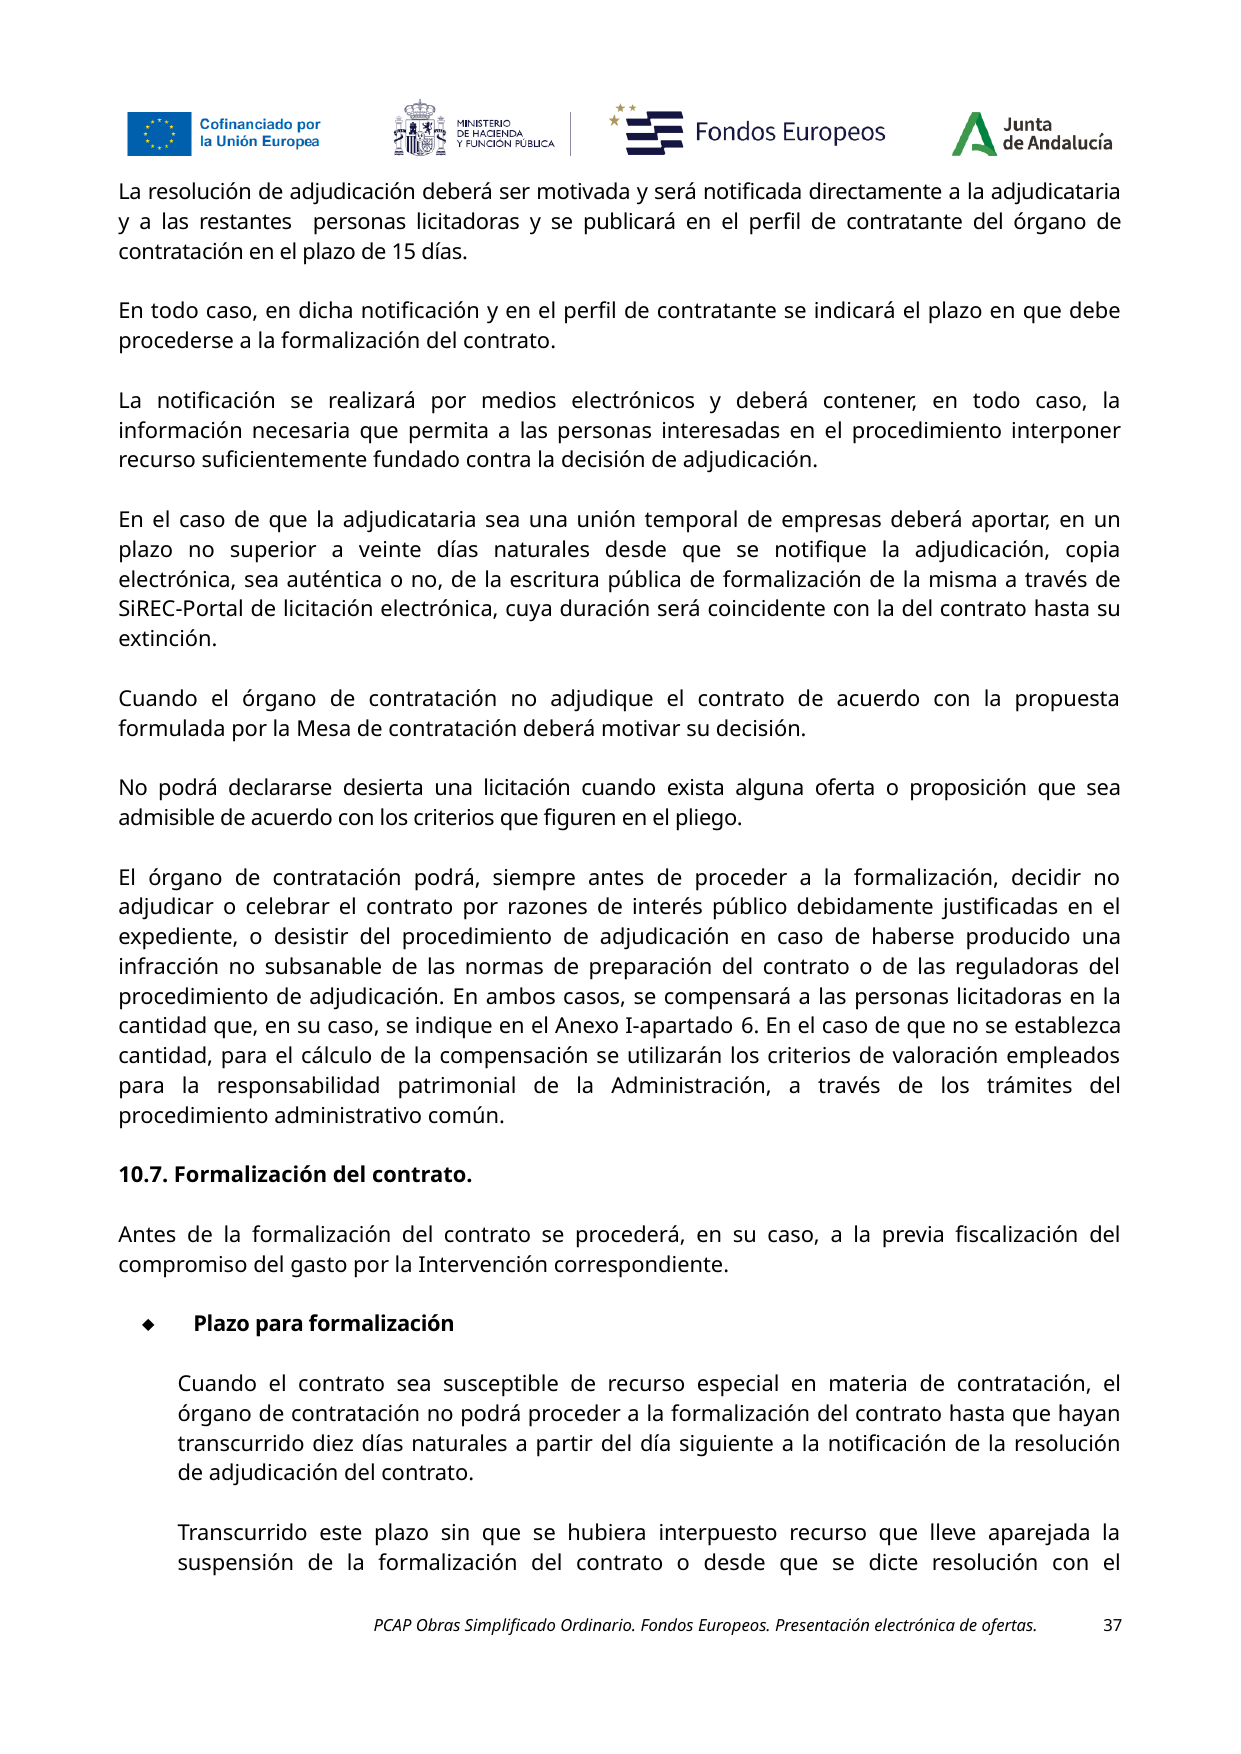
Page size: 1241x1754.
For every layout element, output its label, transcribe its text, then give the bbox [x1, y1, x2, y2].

list Transcurrido este plazo sin que se hubiera interpuesto recurso que lleve aparejada la suspensión de la formalización del contrato o desde que se dicte resolución con el [177, 1517, 1122, 1577]
text El órgano de contratación podrá, siempre antes de proceder a la formalización, decidir no adjudicar o celebrar el contrato por razones de interés público debidamente justificadas en el expediente, o desistir del procedimiento de adjudicación en caso de haberse producido una infracción no subsanable de las normas de preparación del contrato o de las reguladoras del procedimiento de adjudicación. En ambos casos, se compensará a las personas licitadoras en la cantidad que, en su caso, se indique en el Anexo I-apartado 6. En el caso de que no se establezca cantidad, para el cálculo de la compensación se utilizarán los criterios de valoración empleados para la responsabilidad patrimonial de la Administración, a través de los trámites del procedimiento administrativo común. [118, 862, 1122, 1130]
text La notificación se realizará por medios electrónicos y deberá contener, en todo caso, la información necesaria que permita a las personas interesadas en el procedimiento interponer recurso suficientemente fundado contra la decisión de adjudicación. [118, 385, 1122, 474]
text En todo caso, en dicha notificación y en el perfil de contratante se indicará el plazo en que debe procederse a la formalización del contrato. [118, 296, 1122, 355]
text La resolución de adjudicación deberá ser motivada y será notificada directamente a la adjudicataria y a las restantes personas licitadoras y se publicará en el perfil de contratante del órgano de contratación en el plazo de 15 días. [118, 176, 1122, 266]
picture [118, 88, 1123, 163]
list Plazo para formalización [142, 1308, 1122, 1338]
subtitle 10.7. Formalización del contrato. [118, 1159, 1122, 1189]
text Cuando el órgano de contratación no adjudique el contrato de acuerdo con la propuesta formulada por la Mesa de contratación deberá motivar su decisión. [118, 683, 1122, 742]
list Cuando el contrato sea susceptible de recurso especial en materia de contratación, el órgano de contratación no podrá proceder a la formalización del contrato hasta que hayan transcurrido diez días naturales a partir del día siguiente a la notificación de la resolución de adjudicación del contrato. [177, 1368, 1122, 1487]
text En el caso de que la adjudicataria sea una unión temporal de empresas deberá aportar, en un plazo no superior a veinte días naturales desde que se notifique la adjudicación, copia electrónica, sea auténtica o no, de la escritura pública de formalización de la misma a través de SiREC-Portal de licitación electrónica, cuya duración será coincidente con la del contrato hasta su extinción. [118, 504, 1122, 653]
text No podrá declararse desierta una licitación cuando exista alguna oferta o proposición que sea admisible de acuerdo con los criterios que figuren en el pliego. [118, 772, 1122, 832]
text Antes de la formalización del contrato se procederá, en su caso, a la previa fiscalización del compromiso del gasto por la Intervención correspondiente. [118, 1219, 1122, 1279]
